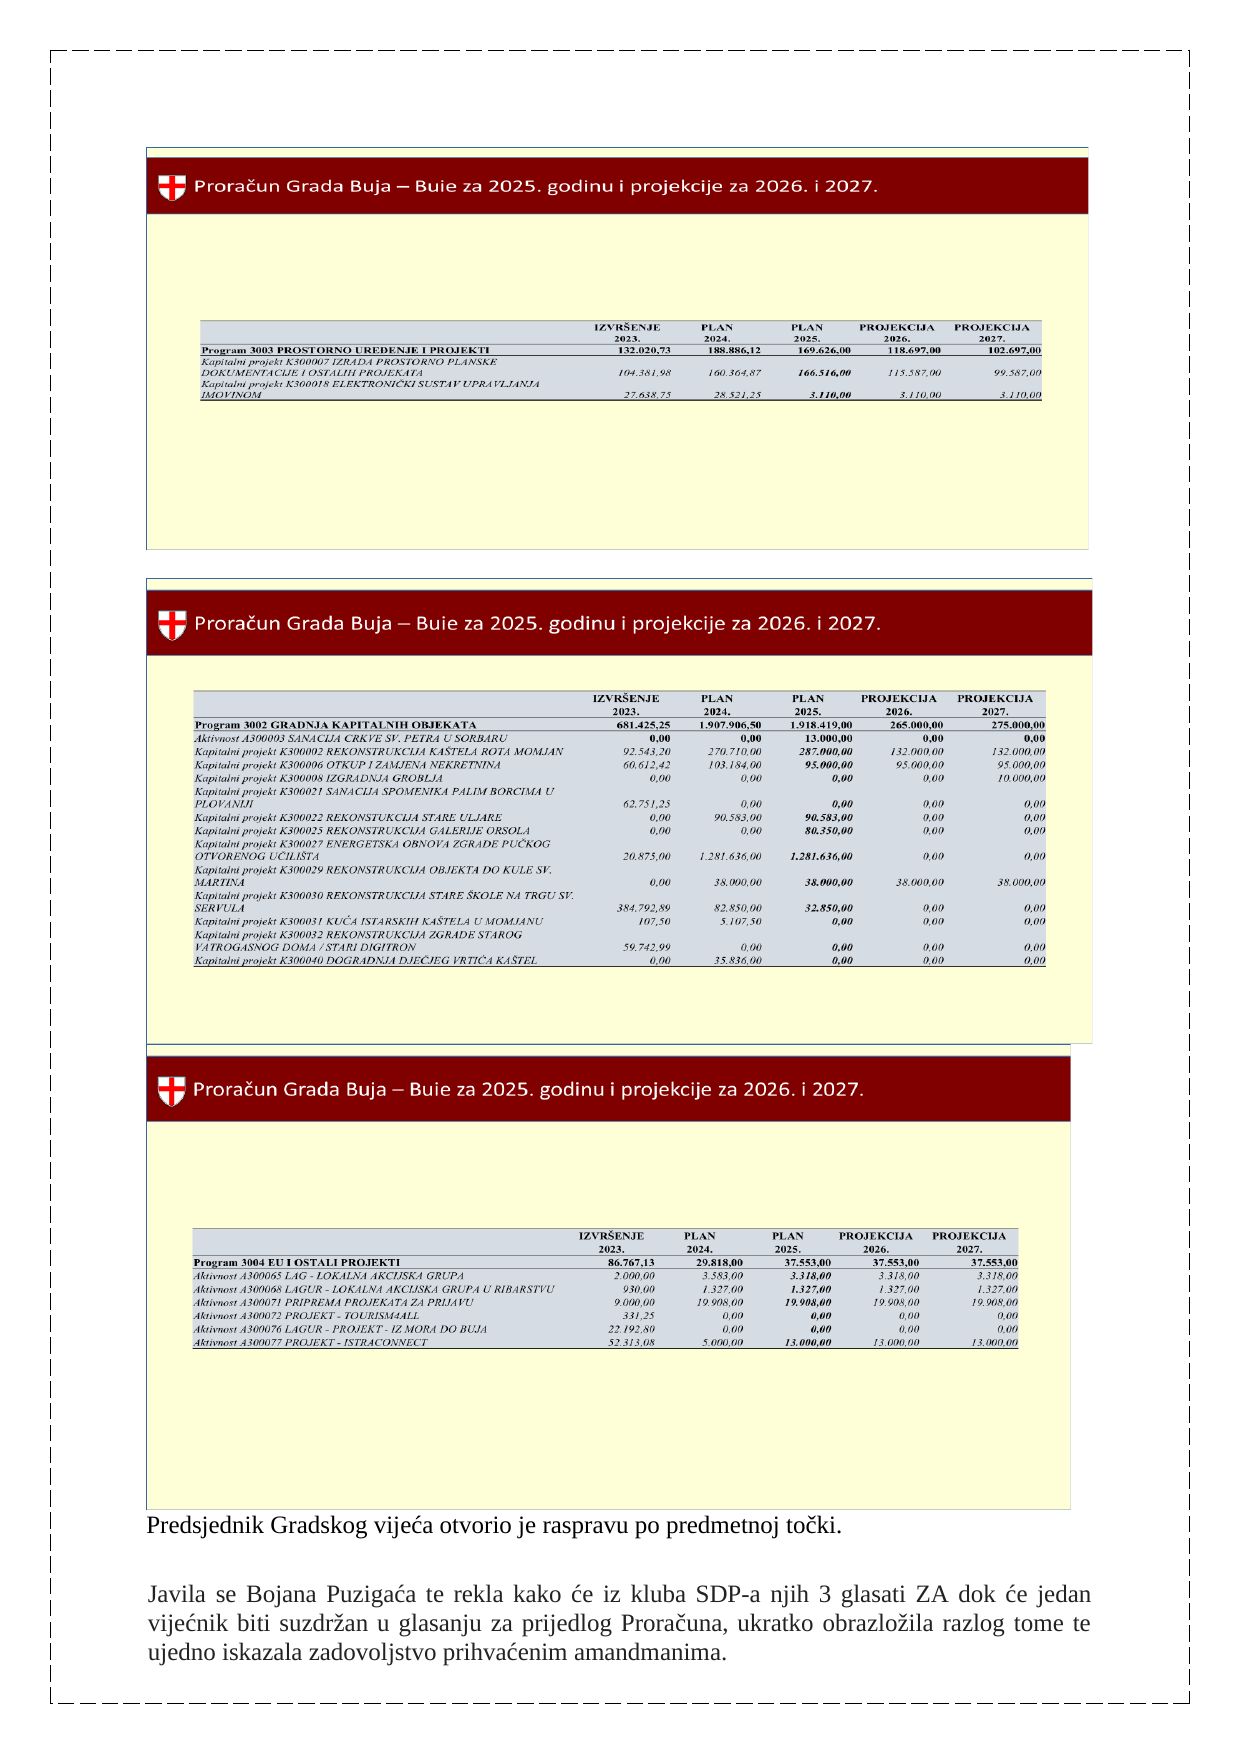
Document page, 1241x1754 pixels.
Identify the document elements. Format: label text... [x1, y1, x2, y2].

text Javila se Bojana Puzigaća te rekla kako će iz kluba SDP-a njih 3 glasati ZA dok će jedan vijećnik biti suzdržan u glasanju za prijedlog Proračuna, ukratko obrazložila razlog tome te ujedno iskazala zadovoljstvo prihvaćenim amandmanima. [148, 1579, 1093, 1666]
text Predsjednik Gradskog vijeća otvorio je raspravu po predmetnoj točki. [146, 1510, 1086, 1539]
